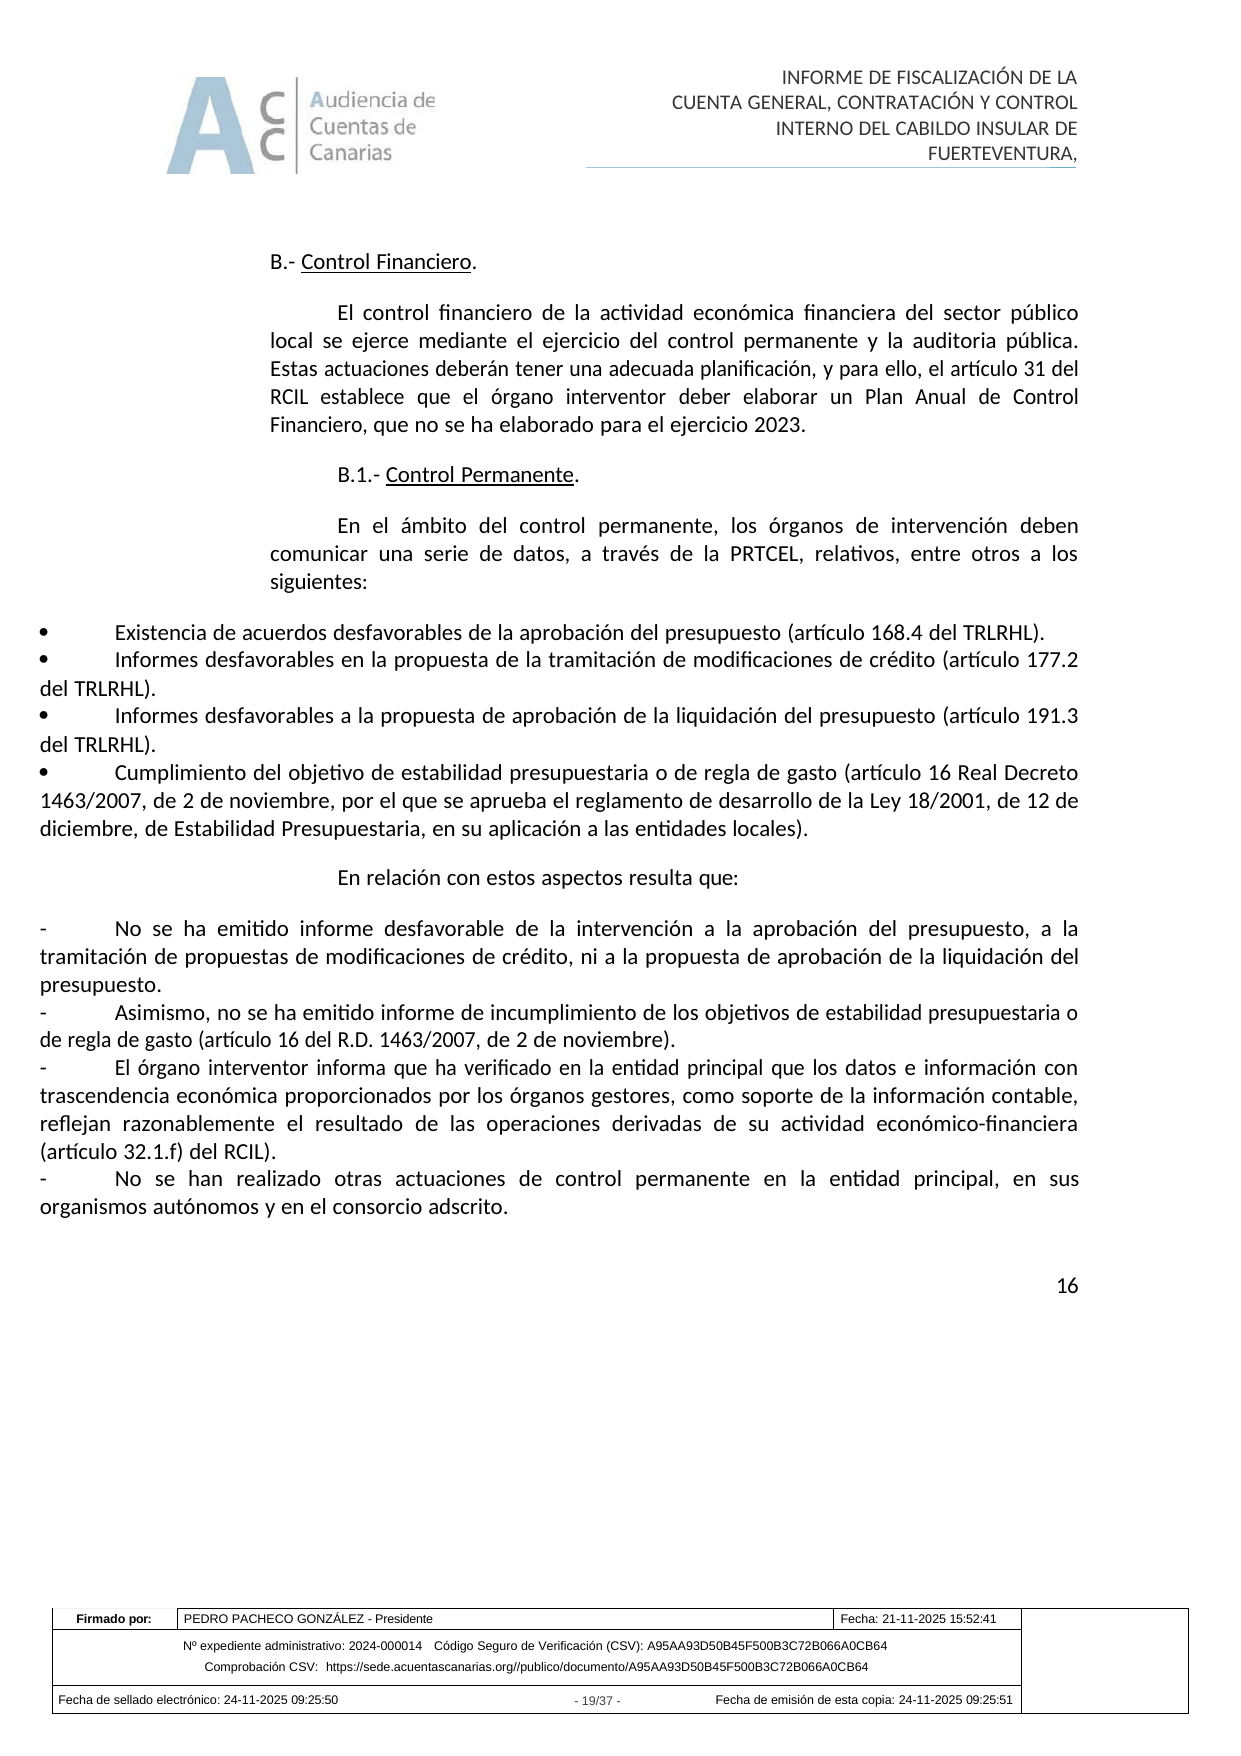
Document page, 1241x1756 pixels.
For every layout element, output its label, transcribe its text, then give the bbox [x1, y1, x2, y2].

list No se ha emitido informe desfavorable de la intervención a la aprobación del presupuesto, a la tramitación de propuestas de modificaciones de crédito, ni a la propuesta de aprobación de la liquidación del presupuesto. [39, 914, 1079, 998]
text En el ámbito del control permanente, los órganos de intervención deben comunicar una serie de datos, a través de la PRTCEL, relativos, entre otros a los siguientes: [270, 511, 1079, 595]
list Cumplimiento del objetivo de estabilidad presupuestaria o de regla de gasto (artículo 16 Real Decreto 1463/2007, de 2 de noviembre, por el que se aprueba el reglamento de desarrollo de la Ley 18/2001, de 12 de diciembre, de Estabilidad Presupuestaria, en su aplicación a las entidades locales). [39, 758, 1079, 842]
list No se han realizado otras actuaciones de control permanente en la entidad principal, en sus organismos autónomos y en el consorcio adscrito. [39, 1165, 1079, 1220]
list El órgano interventor informa que ha verificado en la entidad principal que los datos e información con trascendencia económica proporcionados por los órganos gestores, como soporte de la información contable, reflejan razonablemente el resultado de las operaciones derivadas de su actividad económico-financiera (artículo 32.1.f) del RCIL). [39, 1053, 1079, 1165]
list Informes desfavorables en la propuesta de la tramitación de modificaciones de crédito (artículo 177.2 del TRLRHL). [39, 646, 1079, 702]
text B.1.- Control Permanente. [337, 460, 1201, 488]
list Asimismo, no se ha emitido informe de incumplimiento de los objetivos de estabilidad presupuestaria o de regla de gasto (artículo 16 del R.D. 1463/2007, de 2 de noviembre). [39, 998, 1079, 1053]
list Informes desfavorables a la propuesta de aprobación de la liquidación del presupuesto (artículo 191.3 del TRLRHL). [39, 702, 1079, 758]
text B.- Control Financiero. [270, 247, 1201, 276]
text El control financiero de la actividad económica financiera del sector público local se ejerce mediante el ejercicio del control permanente y la auditoria pública. Estas actuaciones deberán tener una adecuada planificación, y para ello, el artículo 31 del RCIL establece que el órgano interventor deber elaborar un Plan Anual de Control Financiero, que no se ha elaborado para el ejercicio 2023. [270, 298, 1079, 438]
text En relación con estos aspectos resulta que: [337, 863, 1201, 891]
list Existencia de acuerdos desfavorables de la aprobación del presupuesto (artículo 168.4 del TRLRHL). [39, 618, 1079, 646]
text 16 [39, 1271, 1079, 1299]
